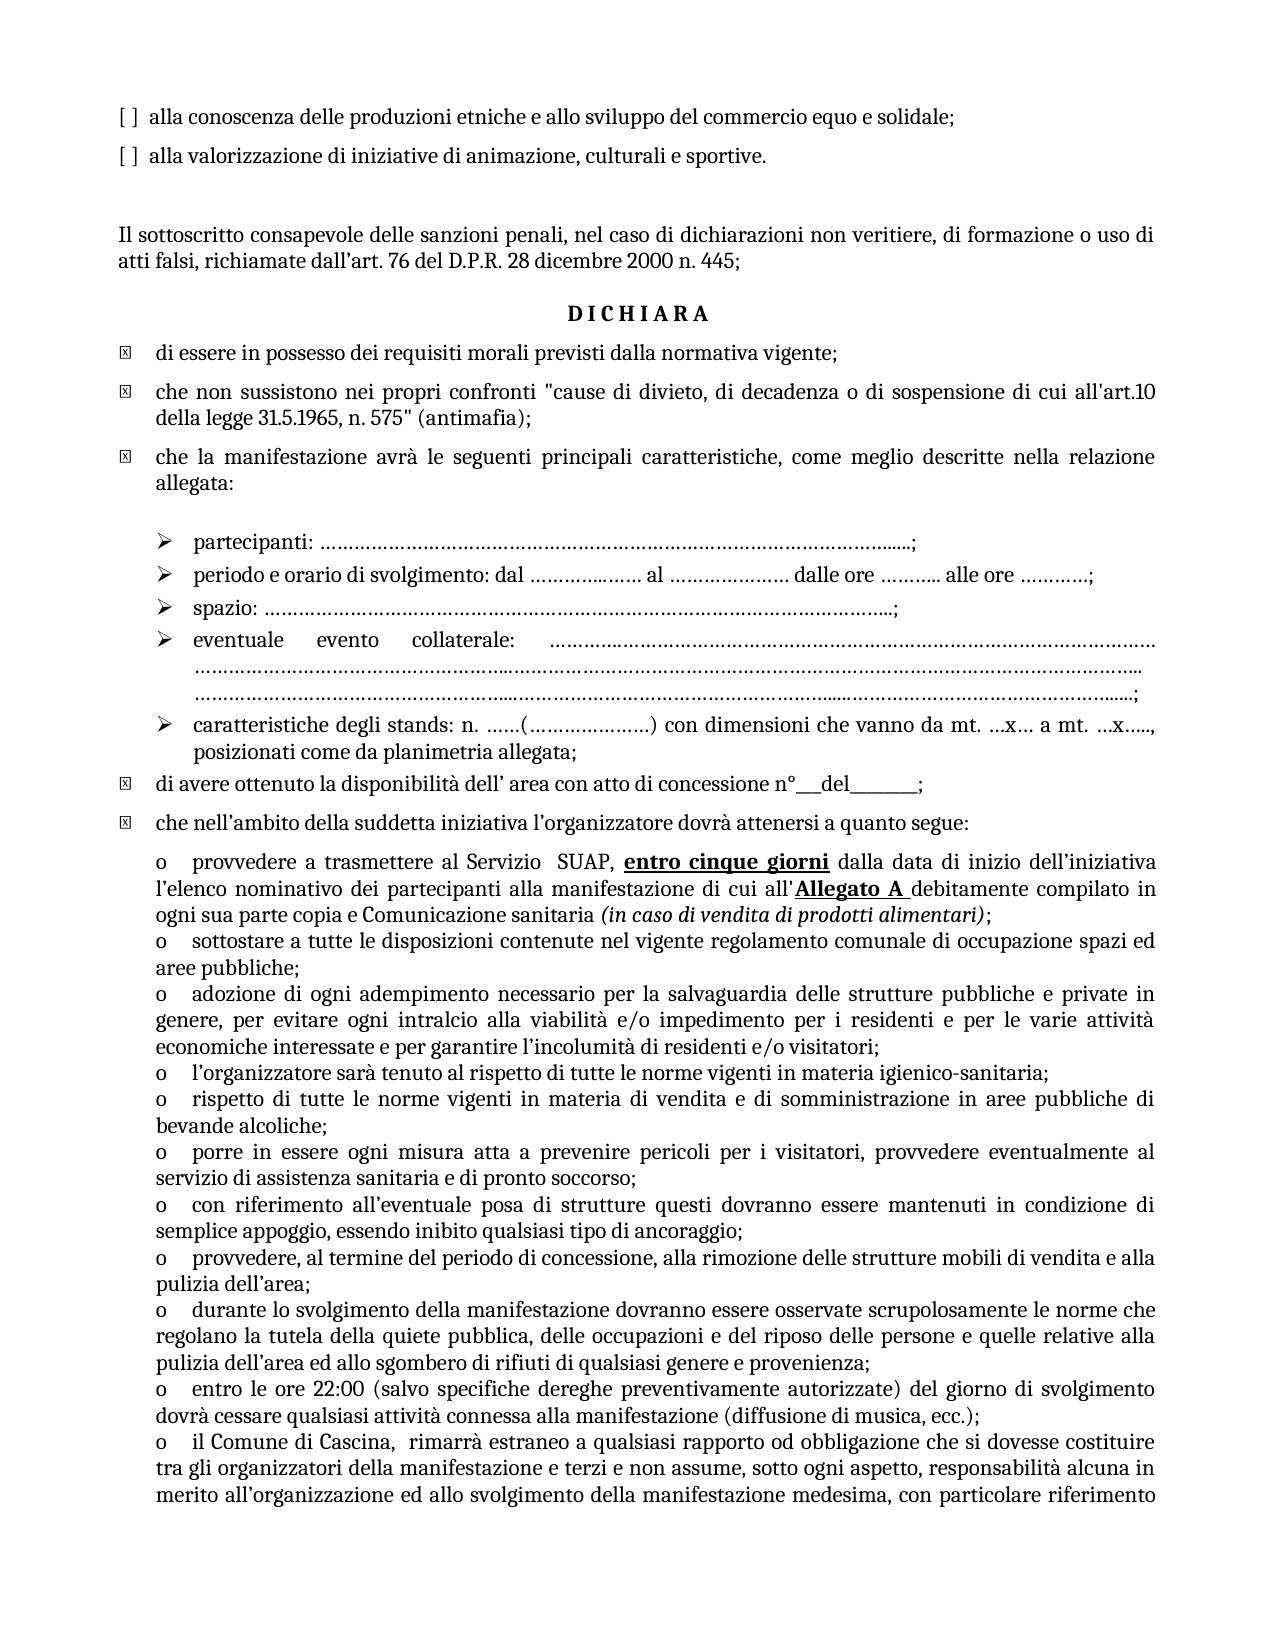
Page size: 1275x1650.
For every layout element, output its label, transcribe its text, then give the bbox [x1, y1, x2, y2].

list partecipanti: ……………………………………………………………………………………….....; [156, 529, 1157, 556]
list caratteristiche degli stands: n. ……(…………………) con dimensioni che vanno da mt. …x… a mt. …x….., posizionati come da planimetria allegata; [156, 712, 1157, 765]
text o entro le ore 22:00 (salvo specifiche dereghe preventivamente autorizzate) del giorno di svolgimento dovrà cessare qualsiasi attività connessa alla manifestazione (diffusione di musica, ecc.); [156, 1376, 1157, 1429]
text o rispetto di tutte le norme vigenti in materia di vendita e di somministrazione in aree pubbliche di bevande alcoliche; [156, 1086, 1157, 1139]
text o durante lo svolgimento della manifestazione dovranno essere osservate scrupolosamente le norme che regolano la tutela della quiete pubblica, delle occupazioni e del riposo delle persone e quelle relative alla pulizia dell’area ed allo sgombero di rifiuti di qualsiasi genere e provenienza; [156, 1297, 1157, 1376]
list periodo e orario di svolgimento: dal …………..…… al ………………… dalle ore ……….. alle ore …………; [156, 562, 1157, 588]
list spazio: ………………………………………………………………………………………………..; [156, 594, 1157, 621]
text o sottostare a tutte le disposizioni contenute nel vigente regolamento comunale di occupazione spazi ed aree pubbliche; [156, 928, 1157, 981]
text  di avere ottenuto la disponibilità dell’ area con atto di concessione n°___del________; [118, 771, 1157, 798]
text  di essere in possesso dei requisiti morali previsti dalla normativa vigente; [118, 340, 1157, 366]
text o il Comune di Cascina, rimarrà estraneo a qualsiasi rapporto od obbligazione che si dovesse costituire tra gli organizzatori della manifestazione e terzi e non assume, sotto ogni aspetto, responsabilità alcuna in merito all’organizzazione ed allo svolgimento della manifestazione medesima, con particolare riferimento [156, 1429, 1157, 1508]
text [ ] alla valorizzazione di iniziative di animazione, culturali e sportive. [118, 143, 1157, 169]
text [ ] alla conoscenza delle produzioni etniche e allo sviluppo del commercio equo e solidale; [118, 103, 1157, 130]
text o l’organizzatore sarà tenuto al rispetto di tutte le norme vigenti in materia igienico-sanitaria; [156, 1060, 1157, 1086]
text o porre in essere ogni misura atta a prevenire pericoli per i visitatori, provvedere eventualmente al servizio di assistenza sanitaria e di pronto soccorso; [156, 1139, 1157, 1192]
text Il sottoscritto consapevole delle sanzioni penali, nel caso di dichiarazioni non veritiere, di formazione o uso di atti falsi, richiamate dall’art. 76 del D.P.R. 28 dicembre 2000 n. 445; [118, 222, 1157, 274]
text o provvedere, al termine del periodo di concessione, alla rimozione delle strutture mobili di vendita e alla pulizia dell’area; [156, 1244, 1157, 1297]
text o provvedere a trasmettere al Servizio SUAP, entro cinque giorni dalla data di inizio dell’iniziativa l’elenco nominativo dei partecipanti alla manifestazione di cui all'Allegato A debitamente compilato in ogni sua parte copia e Comunicazione sanitaria (in caso di vendita di prodotti alimentari); [156, 849, 1157, 928]
list eventuale evento collaterale: ………….………………………………………………………………………………… ………………………………………………..………………………………………………………………………………………………..………………………………………………...……………………………………………….....……………………………………….....; [156, 627, 1157, 706]
subtitle D I C H I A R A [118, 301, 1157, 327]
text  che nell’ambito della suddetta iniziativa l’organizzatore dovrà attenersi a quanto segue: [118, 810, 1157, 836]
text  che non sussistono nei propri confronti "cause di divieto, di decadenza o di sospensione di cui all'art.10 della legge 31.5.1965, n. 575" (antimafia); [118, 379, 1157, 431]
text o adozione di ogni adempimento necessario per la salvaguardia delle strutture pubbliche e private in genere, per evitare ogni intralcio alla viabilità e/o impedimento per i residenti e per le varie attività economiche interessate e per garantire l’incolumità di residenti e/o visitatori; [156, 981, 1157, 1060]
text  che la manifestazione avrà le seguenti principali caratteristiche, come meglio descritte nella relazione allegata: [118, 444, 1157, 497]
text o con riferimento all’eventuale posa di strutture questi dovranno essere mantenuti in condizione di semplice appoggio, essendo inibito qualsiasi tipo di ancoraggio; [156, 1192, 1157, 1244]
